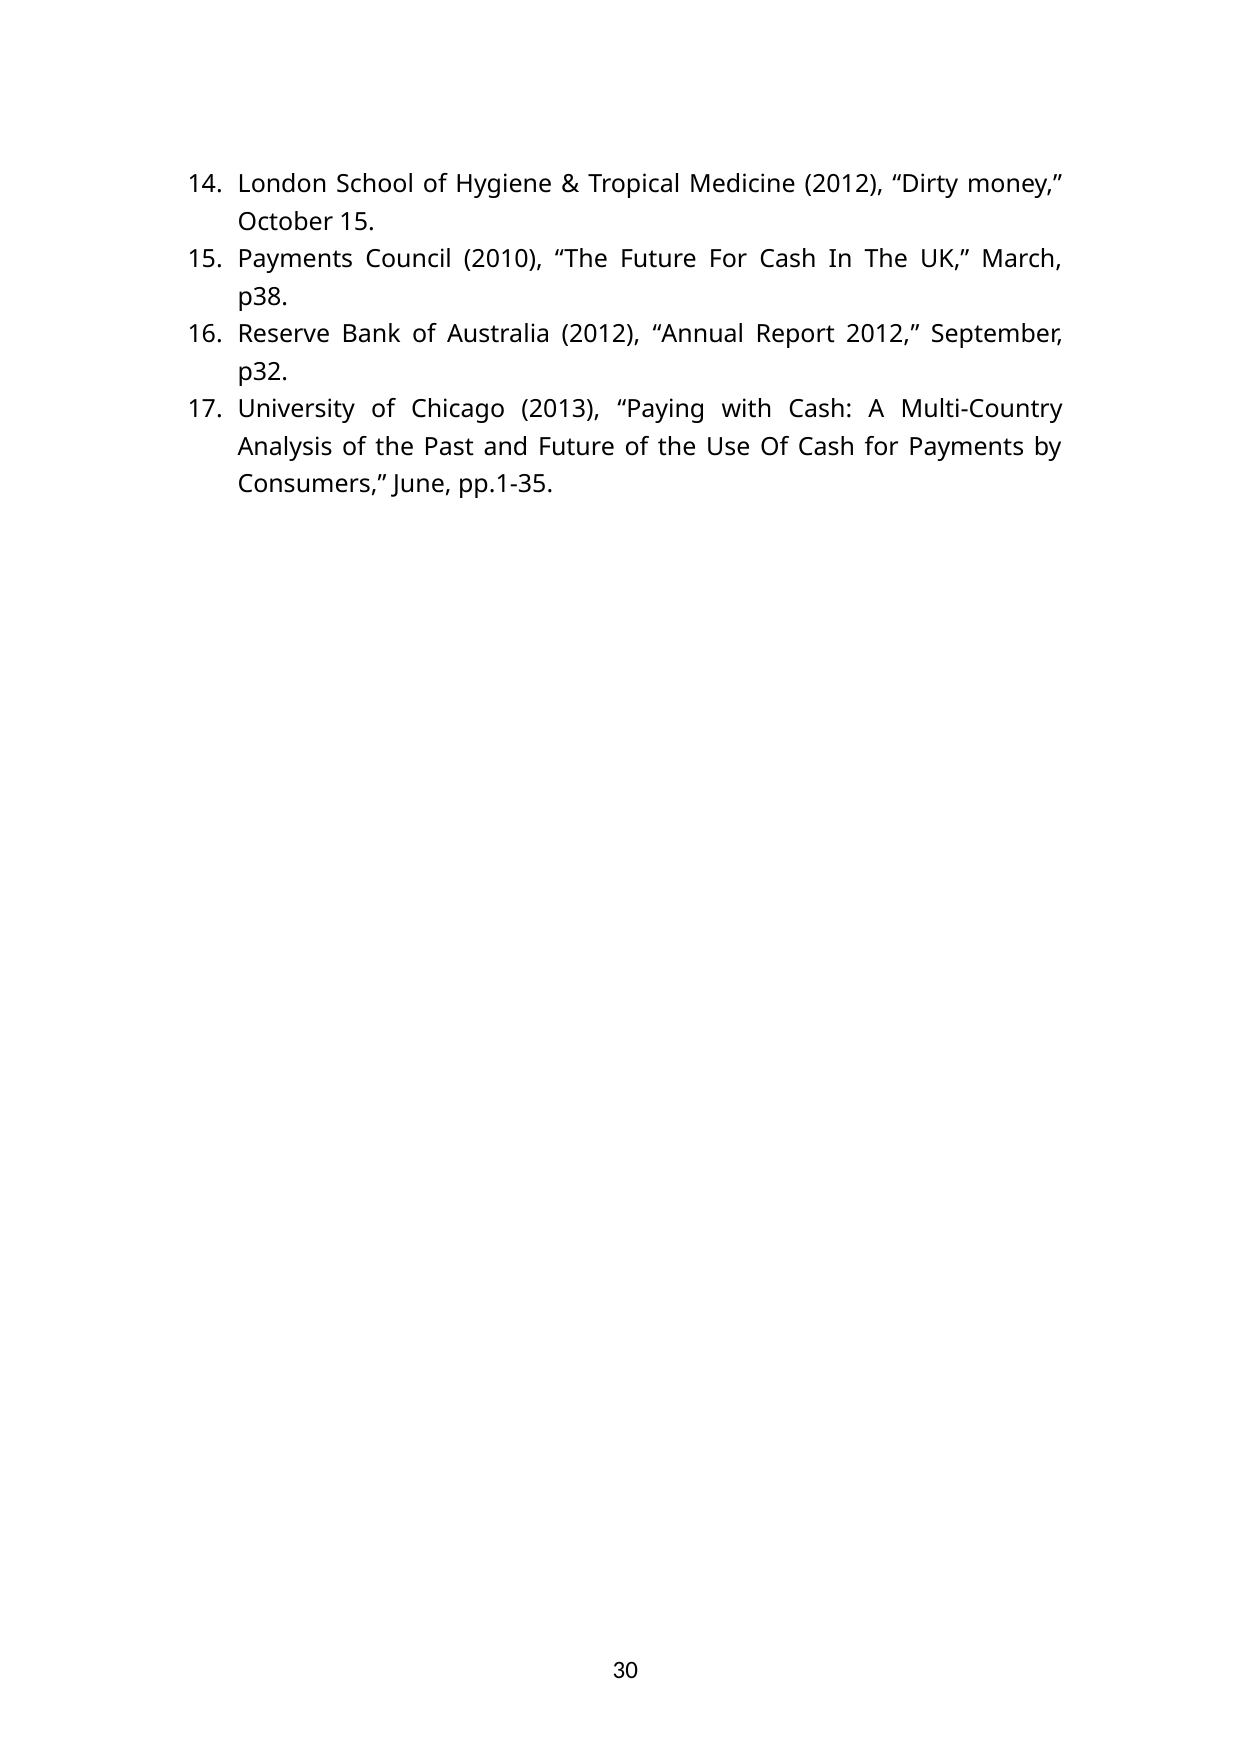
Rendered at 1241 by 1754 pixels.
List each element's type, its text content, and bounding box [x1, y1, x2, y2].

list University of Chicago (2013), “Paying with Cash: A Multi-Country Analysis of the Past and Future of the Use Of Cash for Payments by Consumers,” June, pp.1-35. [187, 389, 1063, 502]
list Reserve Bank of Australia (2012), “Annual Report 2012,” September, p32. [187, 314, 1063, 389]
list London School of Hygiene & Tropical Medicine (2012), “Dirty money,” October 15. [187, 164, 1063, 239]
list Payments Council (2010), “The Future For Cash In The UK,” March, p38. [187, 239, 1063, 314]
